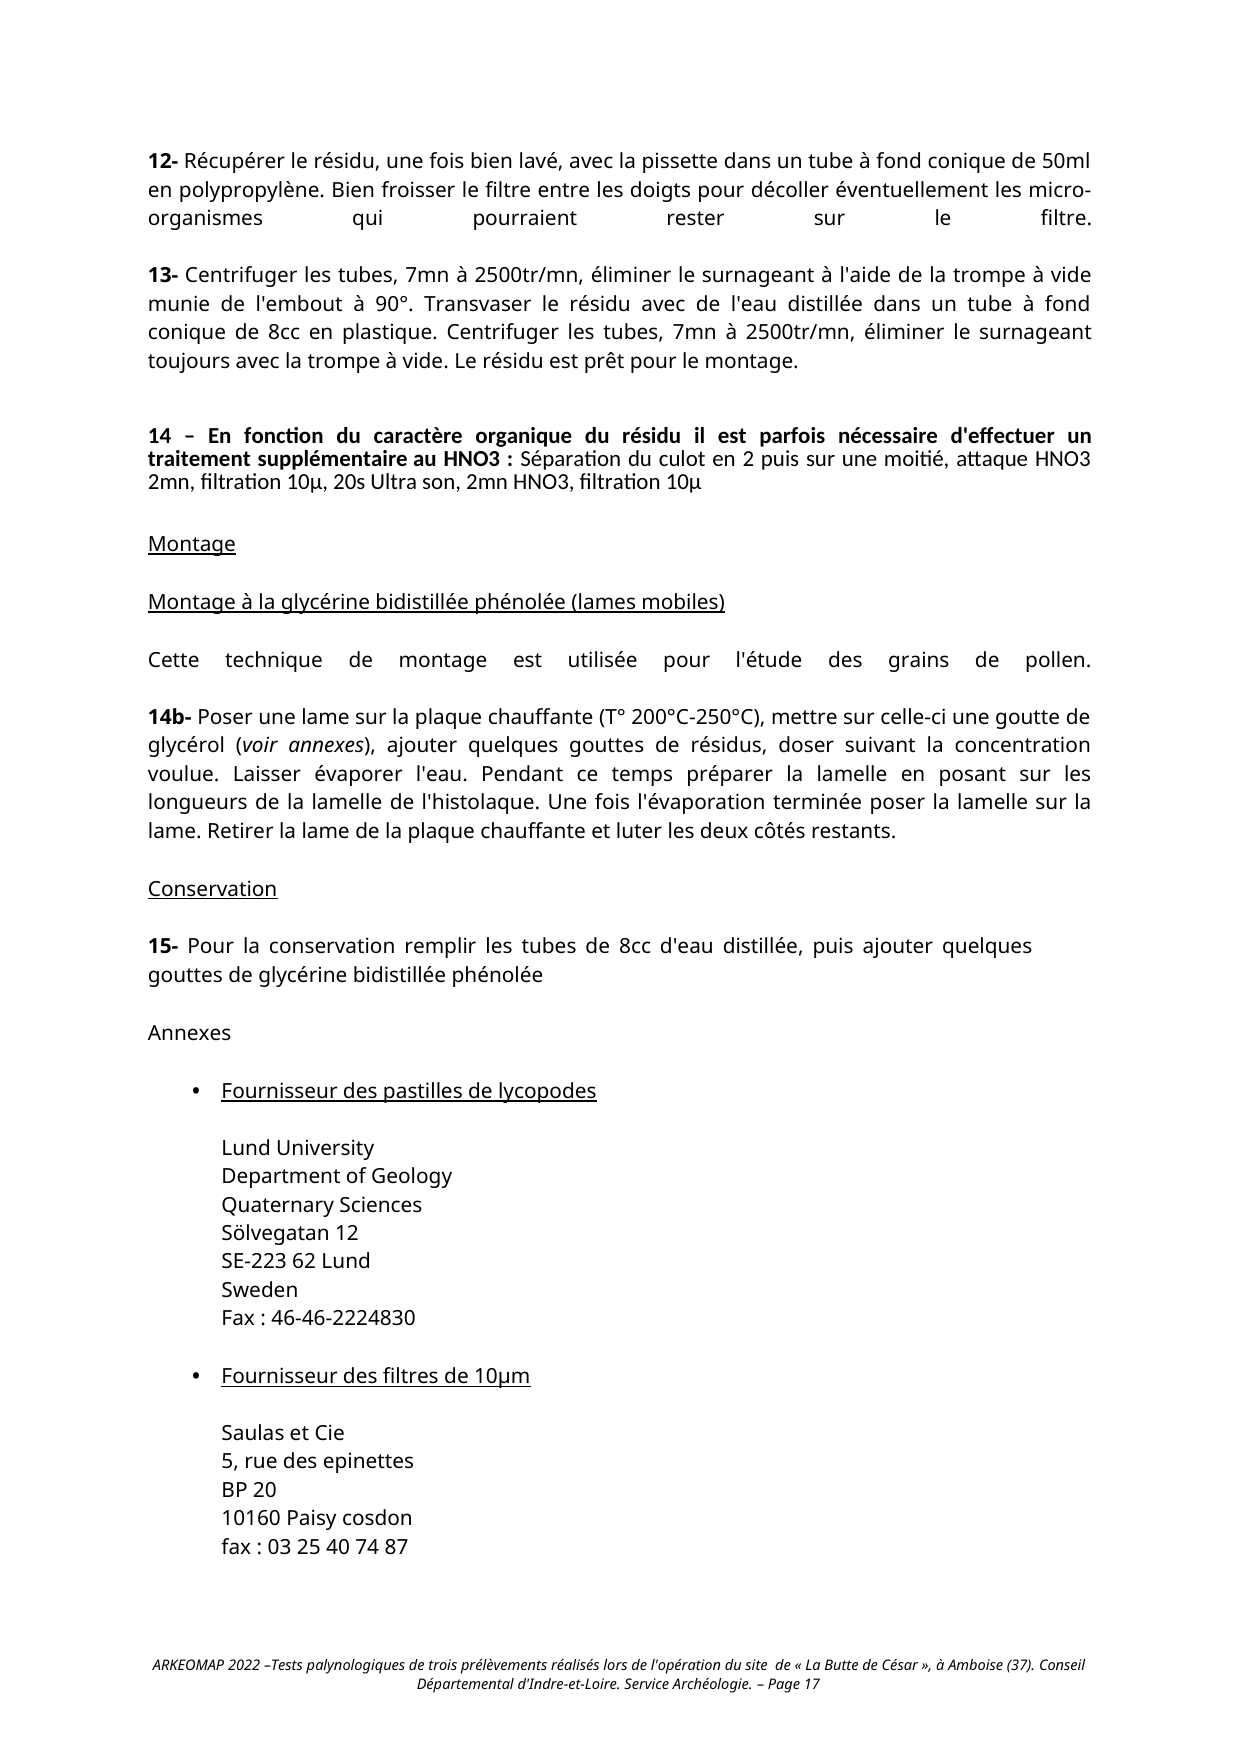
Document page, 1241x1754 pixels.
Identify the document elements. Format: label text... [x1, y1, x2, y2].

text Conservation [148, 874, 1092, 902]
text Montage [148, 529, 1092, 558]
text Cette technique de montage est utilisée pour l'étude des grains de pollen. 14b- Poser une lame sur la plaque chauffante (T° 200°C-250°C), mettre sur celle-ci une goutte de glycérol (voir annexes), ajouter quelques gouttes de résidus, doser suivant la concentration voulue. Laisser évaporer l'eau. Pendant ce temps préparer la lamelle en posant sur les longueurs de la lamelle de l'histolaque. Une fois l'évaporation terminée poser la lamelle sur la lame. Retirer la lame de la plaque chauffante et luter les deux côtés restants. [148, 645, 1092, 844]
text 12- Récupérer le résidu, une fois bien lavé, avec la pissette dans un tube à fond conique de 50ml en polypropylène. Bien froisser le filtre entre les doigts pour décoller éventuellement les micro-organismes qui pourraient rester sur le filtre. 13- Centrifuger les tubes, 7mn à 2500tr/mn, éliminer le surnageant à l'aide de la trompe à vide munie de l'embout à 90°. Transvaser le résidu avec de l'eau distillée dans un tube à fond conique de 8cc en plastique. Centrifuger les tubes, 7mn à 2500tr/mn, éliminer le surnageant toujours avec la trompe à vide. Le résidu est prêt pour le montage. [148, 118, 1092, 374]
text Montage à la glycérine bidistillée phénolée (lames mobiles) [148, 587, 1092, 616]
list Fournisseur des pastilles de lycopodes Lund University Department of Geology Quaternary Sciences Sölvegatan 12 SE-223 62 Lund Sweden Fax : 46-46-2224830 [192, 1076, 1092, 1332]
list Fournisseur des filtres de 10µm Saulas et Cie 5, rue des epinettes BP 20 10160 Paisy cosdon fax : 03 25 40 74 87 [192, 1361, 1092, 1560]
text 15- Pour la conservation remplir les tubes de 8cc d'eau distillée, puis ajouter quelques gouttes de glycérine bidistillée phénolée [148, 932, 1033, 988]
text Annexes [148, 1018, 1092, 1046]
text 14 – En fonction du caractère organique du résidu il est parfois nécessaire d'effectuer un traitement supplémentaire au HNO3 : Séparation du culot en 2 puis sur une moitié, attaque HNO3 2mn, filtration 10µ, 20s Ultra son, 2mn HNO3, filtration 10µ [148, 427, 1092, 495]
